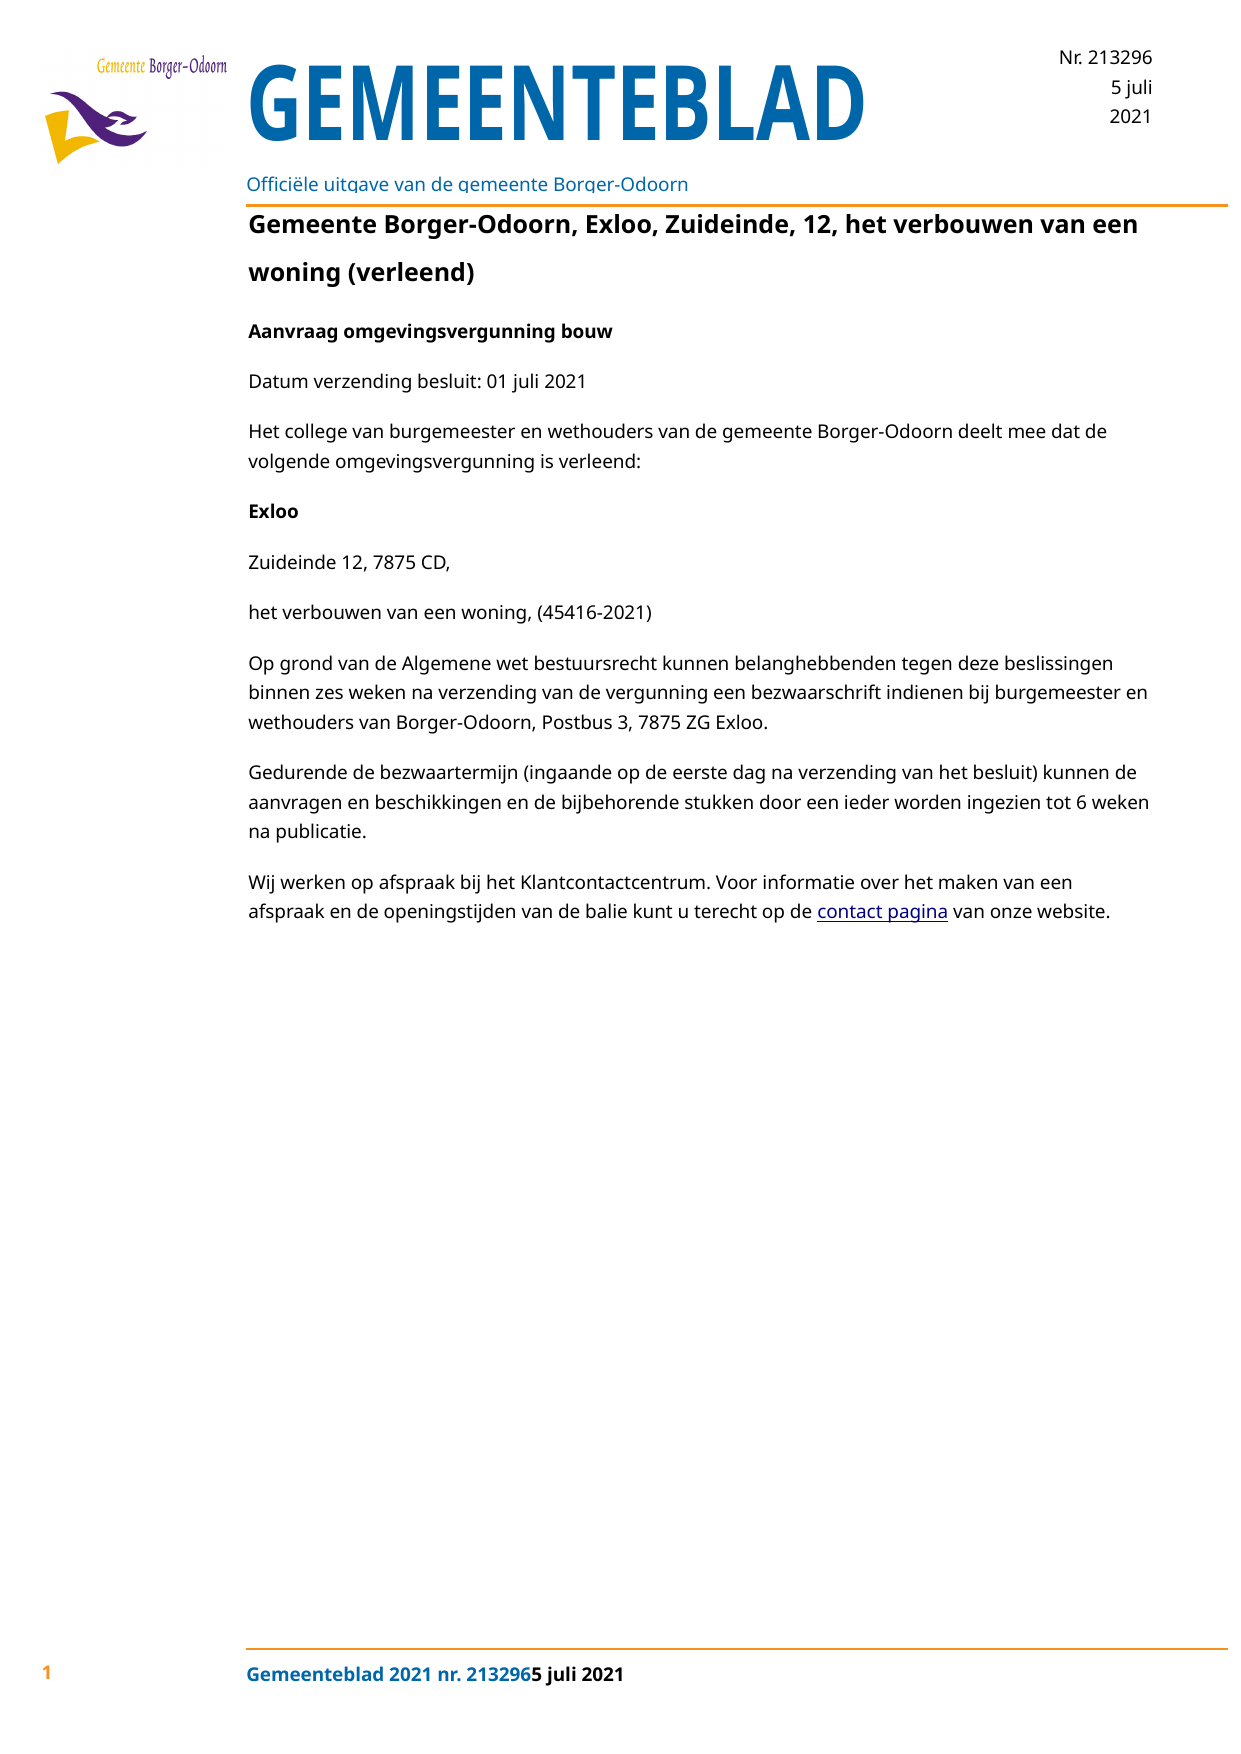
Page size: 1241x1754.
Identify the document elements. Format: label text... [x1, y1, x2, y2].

text Zuideinde 12, 7875 CD, [248, 549, 1152, 575]
text Exloo [248, 499, 1152, 524]
text Het college van burgemeester en wethouders van de gemeente Borger-Odoorn deelt mee dat de volgende omgevingsvergunning is verleend: [248, 419, 1152, 474]
text Aanvraag omgevingsvergunning bouw [248, 318, 1152, 344]
text Gemeente Borger-Odoorn, Exloo, Zuideinde, 12, het verbouwen van een woning (verleend) [248, 207, 1152, 288]
text het verbouwen van een woning, (45416-2021) [248, 599, 1152, 625]
text Gedurende de bezwaartermijn (ingaande op de eerste dag na verzending van het besluit) kunnen de aanvragen en beschikkingen en de bijbehorende stukken door een ieder worden ingezien tot 6 weken na publicatie. [248, 759, 1152, 844]
text Op grond van de Algemene wet bestuursrecht kunnen belanghebbenden tegen deze beslissingen binnen zes weken na verzending van de vergunning een bezwaarschrift indienen bij burgemeester en wethouders van Borger-Odoorn, Postbus 3, 7875 ZG Exloo. [248, 650, 1152, 735]
picture [41, 47, 231, 172]
text Wij werken op afspraak bij het Klantcontactcentrum. Voor informatie over het maken van een afspraak en de openingstijden van de balie kunt u terecht op de contact pagina van onze website. [248, 869, 1152, 924]
text Datum verzending besluit: 01 juli 2021 [248, 368, 1152, 394]
